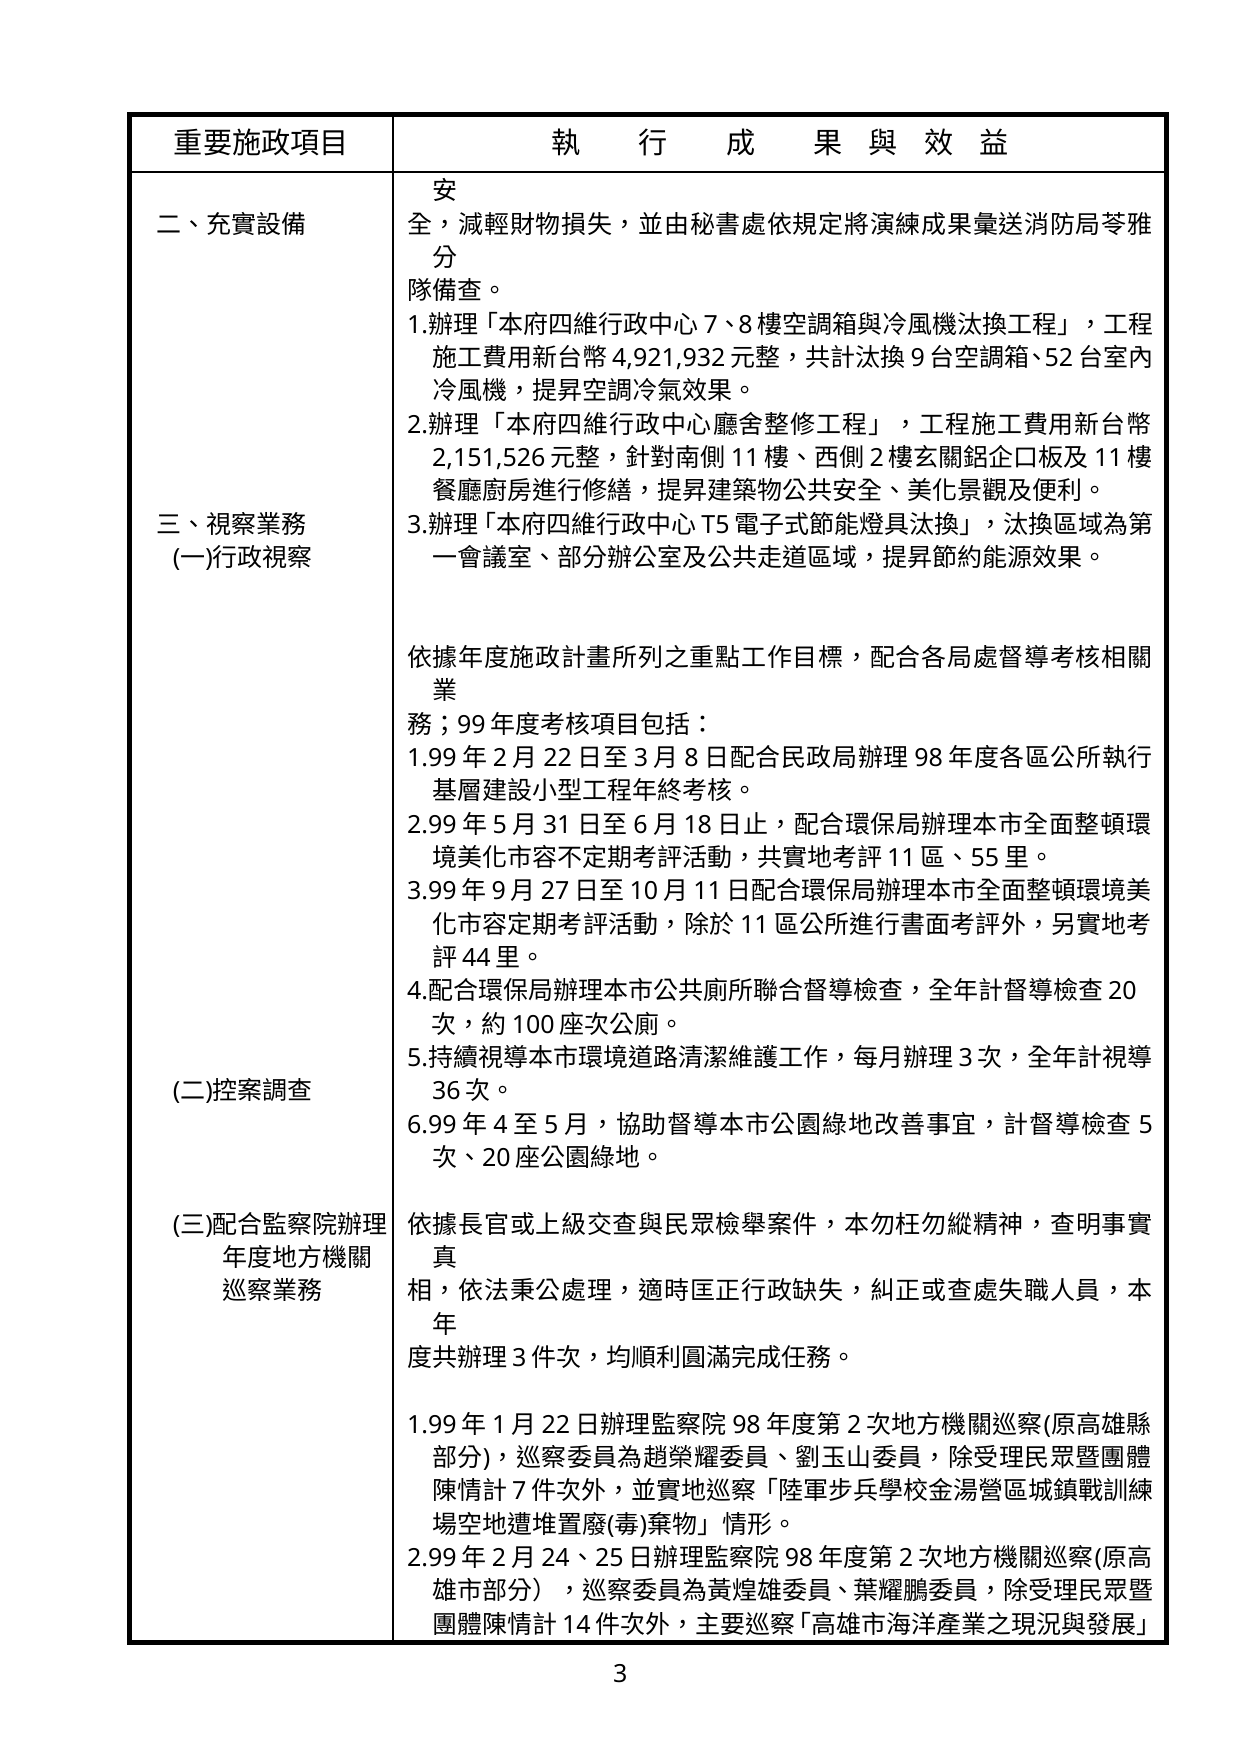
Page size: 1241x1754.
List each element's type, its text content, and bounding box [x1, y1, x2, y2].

table_header 重要施政項目 [132, 117, 392, 171]
table_cell 1.本府四維行政中心庭園，依季節不同種植景觀植物，並擺飾當令植栽，以呈現多樣化風情，並設置環境水域生態池乙座，池內有多種生物、魚類、蓮花、水藻等各類動植物，展現生機盎然的池塘風貌與多樣性的生物生態；另於秘書處公共走道擺飾各種淨化室內空氣之花木盆栽，提升辦公環境景觀；鳳山行政中心前廣場庭院大盆植栽採定期更植季節草花，喬、灌木定期修剪，以維府容觀瞻。 2.充分利用本府四維及鳳山行政中心大樓活動場地辦理各項政令宣導、市政行銷、學術教育、社教、演講、展覽、表演等活動，透過上列各項活動之舉辦，以活化本府大樓生命力，提昇本市文化水準，營造親民、愛民友善城市意象。 3.自99年1月1日起至12月31日止各機關申請使用四維行政中心大禮堂114次，第一、第二及第三會議室490次，中庭與廣場216次；鳳山行政中心大禮堂181次，會議室與簡報室659次，中庭154次。 4.依據本府四維行政中心大樓環境清潔維護實施計畫，99年度辦理環境清潔暨美綠化績效考核3次，秘書處總成績名列本府四維行政中心第二名。 5.自99年1月1日起至12月31日止推動綠色環保採購統計成果比率達99.7%，超越行政院環保署「機關綠色採購推動方案」規定88%目標。 6.自99年1月1日起至12月31日止優先採購身心障礙福利機構團體生產物品，統計成果比率達10.3%，超越法定比例5%。 1.本府各機關學校購置公務車輛，除新設機關外，不得增購新車，一般公務汽車除一級機關首長、副首長、區長座車達使用年限可依規定提出申請汰換外，其餘車輛一律凍結，以增進整體財物效能。 2.為展現推動節能減碳及環保的決心，各機關購置公務車輛均依秘書處訂定「高雄市政府公務車輛購置作業要點規定」，除有特殊情況報經本府核定外，應優先購置油電或油氣混合動力節能車種，除可節省油費亦可減少二氧化碳排放；另市議會開議期間，本府四維行政中心各機關出列席人員均共乘公車至議會，以節省公帑；另市政會議至府外召開時，各機關首長亦採共乘制度，搭乘公車前往。 3.秘書處統一辦理本府所屬機關學校採購油料案，並積極推動「加油卡」政策，隨時溝通協調及檢討改進，自施行以來成效良好，對於油料控管、節省經費，助益良多。 4.督促所屬駕駛同仁，積極配合首長行程，並落實一級保養，以確保行車安全。 5.為落實車輛管理手冊規定，原配置鳳山行政中心各單位之公務車14輛(11輛無提供駕駛、3輛有提供駕駛)已移交秘書處依各單位實際需求集中調派，以撙節預算支出，並在線上派車系統增設借用 「半日」方式，以增加車輛使用率，提高行政效率。線上派車99 年1月1日至12月31日止計有2,932件，共減少2,932張紙、 11,728顆印章；前揭公務車集中停放鳳山行政中心大樓後方廣場 管理，由管理人員採不定期抽查，以符合「因公使用完畢，應立 即由各該駕駛人駛至指定之停車場所存放，未經許可不得在外停 留」規定。 1.本府四維行政中心建築、水電、空調、消防、電梯、通信、廣播、 監視系統等公共設備保養維護管理及各機關申請維修案，自99年 1月1日起至99年12月31日止，受理維護保養等案計655件， 平均每日2～3件，維護辦公大樓正常運作。 2.辦理四維行政中心「高壓電氣設備檢驗」、「消防設備安全檢查及改 善」、節約能源業務、火災及公共意外保險等業務。 1.委託新工處代辦副市長宿舍新建工程，已於99年12月間完成結算作業。 2.99年度核發7戶眷舍合法現住人搬遷補助費及獎勵金合計新台幣4,118,988元。 3.收回自強一路207巷12號，建物面積95.19平方公尺，土地面積73平方公尺，依規定報府核定變更非公用財產及完成移交財政局接管。 4.清查被占用宿舍1間：凱旋二路25巷14號，業以99年12月1日高市秘總字第0990005554號函知占用人於發文日起6個月內自動交還宿舍，逾期未還者，將依規定訴訟追討眷舍及使用補償費。 5.部分眷舍空屋或空地暫時提供社會局、警察局、環保局、前金區公所、前金幼稚園借用作為車輛、清潔機具停放場所或出租予社會福利團體作為推展社會福利業務會址，以避免閒置浪費。 6.鳳山區澄清路129巷19、21、25、27、29、31號等6棟職務宿舍內部地坪、門窗、庭院等修繕工程，於99年5月及8月間驗收合格，提供有需求之借住人申請使用。 1.依規定程序辦理財產增加或報廢減損手續及依系統按期彙送各類統計報表。 2.完成秘書處、台北聯絡處之財產及物品盤點工作及抽盤原高雄縣政府農業處、原住民處之財產、物品。 3.不定期辦理財產捐贈、變賣、移動、換貼標籤及依規定上網拍賣完成報廢之財產。 本府四維行政中心自衛消防編組訓練於99年6月16日及12月16 日分別由本府第2樓層之社會局、新聞局、政風處及第3樓層之秘書 處、法制局負責辦理，訓練成效良好，期使員工熟悉消防編組任務， 俾於災害發生時做必要之搶救及防護措施，以確保本府及員工生命安 全，減輕財物損失，並由秘書處依規定將演練成果彙送消防局苓雅分 隊備查。 1.辦理「本府四維行政中心7、8樓空調箱與冷風機汰換工程」，工程施工費用新台幣4,921,932元整，共計汰換9台空調箱、52台室內冷風機，提昇空調冷氣效果。 2.辦理「本府四維行政中心廳舍整修工程」，工程施工費用新台幣2,151,526元整，針對南側11樓、西側2樓玄關鋁企口板及11樓餐廳廚房進行修繕，提昇建築物公共安全、美化景觀及便利。 3.辦理「本府四維行政中心T5電子式節能燈具汰換」，汰換區域為第一會議室、部分辦公室及公共走道區域，提昇節約能源效果。 依據年度施政計畫所列之重點工作目標，配合各局處督導考核相關業 務；99年度考核項目包括： 1.99年2月22日至3月8日配合民政局辦理98年度各區公所執行基層建設小型工程年終考核。 2.99年5月31日至6月18日止，配合環保局辦理本市全面整頓環境美化市容不定期考評活動，共實地考評11區、55里。 3.99年9月27日至10月11日配合環保局辦理本市全面整頓環境美化市容定期考評活動，除於11區公所進行書面考評外，另實地考評44里。 4.配合環保局辦理本市公共廁所聯合督導檢查，全年計督導檢查20 次，約100座次公廁。 5.持續視導本市環境道路清潔維護工作，每月辦理3次，全年計視導36次。 6.99年4至5月，協助督導本市公園綠地改善事宜，計督導檢查5次、20座公園綠地。 依據長官或上級交查與民眾檢舉案件，本勿枉勿縱精神，查明事實真 相，依法秉公處理，適時匡正行政缺失，糾正或查處失職人員，本年 度共辦理3件次，均順利圓滿完成任務。 1.99年1月22日辦理監察院98年度第2次地方機關巡察(原高雄縣部分)，巡察委員為趙榮耀委員、劉玉山委員，除受理民眾暨團體陳情計7件次外，並實地巡察「陸軍步兵學校金湯營區城鎮戰訓練場空地遭堆置廢(毒)棄物」情形。 2.99年2月24、25日辦理監察院98年度第2次地方機關巡察(原高雄市部分），巡察委員為黃煌雄委員、葉耀鵬委員，除受理民眾暨團體陳情計14件次外，主要巡察「高雄市海洋產業之現況與發展」暨「高雄港營運情形與未來展望」，並實地參訪察本市造船產業，瞭解該產業之發展現況及面臨困境。 3.99年6月21日、22日辦理監察院98年度第3次地方機關巡察（原高雄市部分），巡察委員為黃煌雄委員，除受理民眾暨團體陳情計10件次外，主要巡察「多功能經貿園區」(包含區內土地使用情形之沿革、目前辦理開發與招商等情形及未來發展之展望）及「高雄港務局釋出之港埠用地等公共場域空間，其活化運用情形」(並實地瞭解駁二特區、勞工博物館、海洋文化及流行音樂中心、遊艇碼頭預定地等）。 4.99年7月19、20日辦理監察院98年度第3次地方機關巡察(原高雄縣部分），巡察委員為趙榮耀委員、劉玉山委員，除受理民眾暨團體陳情計15件次外，主要巡察「莫拉克災後重建情形」及「興達港遠洋漁港閒置問題及未來經營方向」。 5.99年10月28、29日辦理監察院99年度第1次地方機關巡察，巡察委員為葉耀鵬委員、楊美鈴委員，除受理民眾暨團體陳情計18件次外，主要巡察「高雄市楠梓污水下水道系統BOT案」與「荖濃溪河川疏浚情形」，並視察台灣電力公司位於獅甲段二小段568地號物料存放場之環境。 99年度本府消費者保護官執行消費商品或服務調查工作45次： 1.1月13日會同本府工務局、消防局及相關公會、專業技師等人員查核夢時代百貨公司之建築與消防等公共安全。 2.1月14日會同行政院消保會消保官及本府衛生局等人員抽查市區攤商牛肉乾之成份及防腐劑含量。 3.1月20日會同經濟部標準檢驗局高雄分局、本府經發局市場管理處及衛生局等人員至民族路果菜市場檢驗磅秤及年節蔬果消費安全。 4.1月27日會同經濟部標準檢驗局高雄分局、本府經發局及衛生局等人員至三鳳中街查核年貨業者之商品標示、食品衛生及磅秤等。 5.1月30日查核各大賣場美國牛肉專區及平價商品專區建置情形。 6.2月3日會同交通部高雄港務局、本府交通局、消防局等人員查核鼓山往返旗津渡輪公共安全。 7.2月5日會同行政院消保會、交通部及本府監理處、警察局等人員查核建國路國道大客車交通運輸安全。 8.2月6日會同本府財政局、警察局及國稅局等人員執行私劣菸酒專案查緝。 9.2月7日再次會同本府衛生局人員查核三鳳中街之香菇及牛肉乾年貨商品衛生安全。 10.3月11日會同本府經發局及體育處人員查核高爾夫球場會員定型化契約使用情形。 11.4月6日、12日、13日會同體育處、消防局、經發局及衛生局等人員查核市區游泳池消費安全。 12.4月21日、28日會同經濟部標準檢驗局高雄分局、本府經發局、消防局及警察局等人員查核苓雅區及前鎮區瓦斯行業者。 13.5月17日會同本府經發局市管處人員查核本市肉品公司豬肉供貨及交易情形，案件由經發局移請行政院公平會查處。 14.5月24日會同本府地政處人員查核建設公司定型化契約內容及使用情形。 15.6月1日會同本府新聞局查核市區電影院建築、消防等公共安全 16.6月7日會同本府經發局及衛生局查核端午節食品衛生安全。 17.6月14日會同本府衛生局查核速食業者炸油及賣場美國牛肉專區 設置情形。 18.6月28日會同體育處人員查核本市健身中心業者使用之定型化契約及禮券等有無符合法令規定。 19.7月1日會同衛生局人員查核市區冰飲品製造及販售業者之衛生安全。 20.8月9日會同行政院消保會及本府衛生局人員查核大賣場、市集、傳統市場及百貨公司等9家豆類製品真空包裝儲存情形。 21.8月18日會同行政院消保會、本府環保局及教育局人員查核8家補習班業者飲用水衛生安全。 22.8月19日會同行政院消保會、本府衛生局及體育處人員查核3家國際觀光酒店之游泳池消費安全。 23.9月9月會同經濟部標檢局高雄分局及本府衛生局等人員查核市區水果行磅秤及衛生消費安全。 24.9月10日會同本府衛生局人員查核中秋月餅製造及販售業者衛生安全。 25.9月23日會同行政院消保會、本府交通局及警察局交通大隊等人員查核小客車租賃業之定型化契約內容。 26.10月18日會同衛生局人員無預警查核三和市場麵食商品及罐頭食品等衛生安全。 27.11月10日會同衛生局人員查核火鍋店食材。 28.11月19日會同行政院衛生署食品藥物管理局人員查核市區販售之藥品消費安全。 29.12月3日會同財政部國稅局及本府財政局人員查核市區大賣場有無販售私劣菸酒。 30.12月23日會同交通部高雄港務局、本府交通局、消防局等人員查核鼓山往返旗津渡輪公共安全。 31.99年12月27日會同經濟部標準檢驗局高雄分局、本府經發局、消防局及警察局等人員查核市區瓦斯行業者。 原高雄縣部分： 32.1月6、12、13日接送學童上下學車輛查核。 33.1月25日大賣場公共安全查核。 34.3月23日中華豆腐食品安全衛生查核。 35.5月25日戲院公共安全查核。 36.6月1日菸酒商品禮劵定型化契約查核。 37.6月2日新制預售屋買賣定型化契約查核。 38.7月12日餐飲業油炸油品查核。 39.7月23日健身中心禮劵與定型化契約內容查核。 40.7月23日游泳池管理規範查核。 41.11月11日偽劣假藥查核。 42.11月17-24日使用及銷售酒品專案查核。 43.11月火鍋店假羊肉食品衛生查。 44.12月1日桶裝瓦斯分裝場查核。 45.12月3日夜市油炸油品質稽查檢測。 1.1月14日會同本府衛生局查獲三鳳中街部分業者，以豬肉乾混充牛肉干販售。 2.4月28日會同本府經發局查獲多家瓦斯行，有斤兩不足之情形。 3.6月28日會同體育處辦理修正本市健身工廠定型化契約顯失公平條款。 4.9月24日會同行政院消保會及本府交通局查核小客車租賃業者之定型化契約內容。 5.11月10日會同本府衛生局宣導市區火鍋店之干貝、鮑魚等食材應清楚標示。 99年1月1日起至12月31日止消費爭議咨詢3,521件，消費爭議 第一次申訴2,757件，消費爭議第二次申訴438件，消費爭議調解 148件，其件數均較往年增加。（統計數字均含原高雄縣） 1.推動公文電子交換 配合政府公文現代化政策，依據行政院研考會「公文電子交換推廣計畫」，建置本府各機關、學校公文電子交換作業優質環境，辦理593個機關、學校公文管理系統及前置系統之維護作業，目前機關電子交換使用率已達100%，公文電子交換率則為98%。 2.加強文書處理減文減紙作業，建置電子佈告欄 辦理本府收發文作業，截至99年12月31日止計收文278,392件，發文204, 878件，合計483, 270件；另配合政府「電子化政府節能減紙」政策，自99年3月1日起實施電子佈告欄登載，傳閱、宣導週知性質公文328件，有效減少不必要公文用紙、傳遞、承辦與歸檔，簡化文書處理流程。 1.配合政府推動節能減紙政策，彙整本府各機關相關法規、政令資訊，刊登於「高雄市政府電子公報資訊網」，至99年12月31日止計出刊105期，電子公報1,676則，點閱人次高達342餘萬人次。 2.運用電子公報資訊網刊載公報，提供民眾查詢閱覽市政相關資訊，自97年7月份啟用以來，每年節省製版、印刷紙本公報費用約新台幣300萬元整。 1.每週二定期舉行市政會議，截至99年12月31日止計召開53次(含3次臨時會)，議定市政重要決策及加強各局處間業務聯繫，對釐訂市政方針、推動施政計畫及提升工作績效助益至鉅；另市政會議e化、時效化更有助於即時溝通、聯繫與資訊更新。 2.每週二辦理首長座談，加強各局處橫向聯繫，截至99年12月31日止計召開42次。 本府秘書處於99年4月14日及10月29日辦理資安教育訓練計2梯 次，建立安全電腦作業環境，提升同仁資安觀念；另宣導同仁不得利 用網站從事與公務無關之行為，亦勿任意開啟來路不明及標題慫動之 電子郵件，防範電腦病毒與駭客事件，避免業務資料外洩。 1.簡化本府同仁調閱公文檔案流程，截至99年12月31日止，透過線上調案預約系統計調案17,868件。 2.運用檔管資訊系統檢選屆銷毀年限之檔案，依規定銷毀檔案37,182件，並於系統註記銷毀日期，減少檔案庫存空間。 1.金檔獎評獎 薦送及輔導參加檔案管理局第8屆機關檔案管理金檔獎評獎機關， 計有：左營區戶政事務所、鹽埕區戶政事務所、新興區公所、海洋 局及中醫醫院等5個機關，其中左營區戶政事務所、中醫醫院及新興區公所等3個機關入選參加實地評獎，由左營區戶政事務所獲獎，為本府爭取最高榮譽。 2.金質獎評獎 推薦參加第8屆檔案管理績優金質獎人員，計有衛生局林主任淑珍、海洋局林淑美小姐、新興區公所馮里幹事淑明、左營區戶政事務所廖戶籍員玉雪、路竹鄉公所王課員國斌等5人表現優異，榮獲檔案管理績優人員金質獎。 1.因應縣市合併之需，向中央爭取經費補助「縣市合併公文系統及共用系統資料庫整合計畫」，計607萬用於擴充本府公文系統及電子交換設備並執行完畢，對提升本府各機關、學校公文電子交換比率頗有助益，除可節省紙張與郵資外，亦可加速公文處理時效。 2.本府「電子公報資訊網」已擴充使用機關數量，自合併生效日起，本府各機關可銜接使用刊載公報，節省更多公報印製費用。 3.配合縣市合併完成本府VPN內網建構，並分別於99年11月25日及12月10日實施第1、2次公文演練，使各局處瞭解公文處理流程，達成公文處理無縫接軌正常啟用之目標。 4.印信典守 (1)行政院秘書處於99年10月5日召開「縣市改制直轄市之前置作業，其機關印信、職章申請換發及繳銷等 相關事宜」會議結論，本府各機關印信不論機關名稱有否改變均需全面換發。 (2)配合縣市合併並依據前揭會議結論，本府秘書處於99年10月19日函送行政院秘書處轉陳總統府申請製發新印信，市長職章及本府各一級機關印信於99年12月25日前換發啟用完竣；至二級以下機關須俟組織編制確認後再分批申請，目前先行申請原印信留(借)用。 5.檔案移交 (1)本府依據檔管局「縣市改制直轄市檔案移交作業手冊」統一訂定計畫表及月報表，依據整備期、移交期及接管期等工作要項填列，每月彙整本府暨所屬各機關月報表送檔管局彙辦。 (2)除訂定前述計畫表彙送月報表外，辦理高雄縣市改制直轄市檔案移交作業說明會、共同成立專案小組，不定期召開會議、辦理檔案移交作業實地訪視及意見交流，向內政部及行政院研考會提供工作進度等，並於99年12月25日順利完成縣市合併改制檔案移交作業，圓滿達成階段性任務。 自99年1月1日至12月31日止合計接待貝里斯副市長Dion Leslie 、2010燈會姊妹市訪團、日本前國會議員荻生田、菲律賓西民多洛 省省長Josephine Sato、國際扶輪社3860地區(菲律賓)RI社長代表 Raymon G.Patuasi、高雄美國商會會長Brian Aiello、菲律賓羅慕 斯前總統（Fidel Valdez Ramos）、加州矽谷坎貝爾市羅達倫市長、 國際演講協會(Toastmasters International)資深世界副總會長Ms. Pat Johnson、歐盟媒體訪問團、奧地利商務代表辦事處商務代表賀 福勒(Dr. Walter Hofle)、馬來西亞檳城州曼梳副首席部長（副州 長）、荷蘭阿姆斯特芬楊凡詹能(Jan van Zanen)市長、蒙古國會秘書 長Mr. Sharavdorj Tserenkhuu、荷蘭駐台灣貿易暨投資辦事處處長 胡浩德（Mr.Menno Goedhart）、澳洲昆士蘭州政府特別代表史朴浩 （Mr.Steve Bredhauer）、義大利卡達尼亞省副省長Mr.Sebastiano Catalano、日本大阪府知事橋下徹、旅日棒球國手王貞治、法國馬賽 市第一副市長柏論（Roland Blum）及法國國會外交委員會副主席穆 斯理（Renaud Muselier）、俄羅斯索契市市長Pahomov Anatoliy Hikolaevich、世界運動總會主席Mr. Ron Froehlich、美國聖安東 尼姊妹市拉丁爵士樂團（Henry Brun and The Latin Playerz）、菲 律賓農業次長Mr. Salvador S. Salacup及馬尼拉經濟文化辦事處商 務經理Ms. Dita Angara-Mathay、波特蘭都市永續經營計畫局局長 Ms. Lisa Libby、日商小學館相賀社長、非洲友邦聖多美普林西比 共和國之普林西比省省長Jose Carlos Cassandra暨議長Joao Paulo Cassandra、日本八王子市黑須隆一市長、華沙（波蘭）貿易辦事處 總代表Mr. Marek Wejtko等訪賓計137次，1,504人。 推動「本府局處認養姊妹市計畫」 為強化姊妹市關係，增進姊妹市交流之深度與廣度，秘書處推動由相 關局處認養互動密切之姊妹市，加強整合力量，期能多面向與各姊妹 市進行交流，並經99年3月30日本府第1394次市政會議審議通過。 本府共有15個局處加入認養姊妹市行列，合計認養12個平日往來較 熱絡之姊妹市。本計畫係鼓勵各局處主動與姊妹市進行相關業務交 流，未來如有出訪姊妹市活動，亦將優先邀請該姊妹市之認養局處參 加組團，並斟酌加入該局處業務之市政考察行程，增進市政考察績 效，提升出訪效益，本年度計辦理下列6項主要活動： 1.美國佛羅里達州邁阿密姊妹市(認養局處：海洋局) 3月14至19日海洋局赴美國邁阿密姊妹市參加「2010郵輪產業旅遊展暨研討會」，並拜會邁市市長，重啟二市活絡姊妹市關係之契機。 2.華盛頓州西雅圖及奧勒崗州波特蘭姊妹市(認養局處：教育局) (1)6月8至10日陪同協助本市中小學校長教育考察團赴美觀摩西 雅圖Forest Ridge School等學校有關ICT（Information Community Teaching）新教學法及 參觀微軟總部，並拜會華盛頓州副州長Brad Owen先生、西雅圖市副市長Darryl Smith 先生，並和當地姊妹市協會及西雅圖文教基金會聯誼，強化兩 市關係。 (2)6月11至17日陪同協助本市中小學校長教育考察團參加波特蘭姊妹市玫瑰節慶、龍舟賽及高雄之夜等活動，及拜會波市市長Sam Adams先生並和姊妹市協會聯誼，加強波高兩市友誼。 3.菲律賓宿霧姊妹市（認養局處：市立空中大學） 6月28日至7月1日協助本市空中大學訪問宿霧姊妹市相關聯繫安排，吳校長英明代表本府率團前往參加新任市長Michael Rama就職典禮並轉達市長祝賀之意。期間亦與前任市長Tomas Osmena會晤，及參訪當地歷史最悠久之聖卡洛斯大學等教育單位。 4.日本八王子市及秋田市（認養局處：民政局） (1)8月3至6日拜會秋田市穂積志市長、參訪秋田市立殯儀館、 民間殯葬設施等、拜會秋田縣日華親善協會交流會、參觀秋田市竿燈祭、拜會秋田縣知事、拜會仙北市市長、參觀仙台市市區(東北四大夏日祭典:仙台七夕節)，爭取與秋田縣建立良好友誼。 (2)8月7至9日拜會八王子市市長、參加50週年八王子祭典，強 化雙邊友誼。 5.美國荷馬州陶沙姊妹市（認養局處：教育局） 9月20至24日由本府洪參事東煒率團至美國荷馬州陶沙姊妹市參加締盟30週年慶之姊妹市風情活動，除接受陶沙市當地電視台採訪，介紹高雄新貌外，並與各城市代表共同參加經濟論壇，與陶沙市長面談兩市商機及參加姐妹市風情展。此外亦拜會Jenks公立學校洽詢與本市學校締結姊妹校事宜，後續將請教育局協助促進締盟事宜。 6.韓國釜山姊妹市（認養局處：工務局） 9月29日至10月3日由工務局盧副局長正義率團參加「2010韓國釜山國際建築文化節」活動，除設攤介紹本市各類建築之美，行銷本市外，亦參訪該市相關建築及市政建設。 自99年1月1日至12月31日止共計辦理包括延聘高雄市各姊妹市 協會會長及會員、邀請姊妹市暨國際友誼城市參加2010高雄燈會、 接待日本八王子市交換職員、日本八王子市富士森走友會參加「2010 高雄國際馬拉松」、日本八王子市學生參加「2010 FLL高雄世界盃機 器人大賽」、美國聖安東尼姊妹市三一大學師生訪團、科羅拉多泉市 美國空軍官校教職員訪團、美國聖安東尼市文化事務辦公室主任 Felix Padrón、日本八王子市黑須隆一市長暨西扶輪社社長木堅崎 博、義大利卡達尼亞省副省長Mr. Sebastiano Catalano率代表團至 本市簽署締盟備忘錄、美國聖安東尼姊妹市拉丁爵士樂團（Henry Brun and The Latin Playerz）訪高，並於「2010高雄左營萬年季」 及本府四維行政中心中庭表演等有關教育、體育、文化及民間交流活 動，其中計辦理下列5項主要活動： 1.運籌「高雄市國際關係委員會」並延聘高雄市各姊妹市協會會長及會員 高雄市國際關係委員會之任務，係提供本府城市外交政策諮詢及協助推動本市與姊妹市及其他重要國際城市間之各項交流活動。該會下設高雄市姊妹市協會，協會成員均為民間人士，參酌過去交流經驗、地方重要國際社團、會展經驗、國際事務專長及性別比例等因素，由本處先擇洽人選擔任會長，再由會長自行推薦會員組成。考量縣市合併後新市長人事權之完整性，本次新任委員任期自99年1月1日至99年12月24日止。今年共成立波特蘭、西雅圖、科羅拉多泉、邁阿密、布里斯本、釜山、宿霧、八王子、陶沙、聖安東尼等10個姊妹市協會。未來有關姊妹市相關交流活動均將邀請高雄市國際關係委員會、各該姊妹市協會參加或提供意見，協助推動姊妹市雙邊交流。 2.邀請姊妹市暨國際友誼城市參加2010高雄燈會 本年燈會期間，邀請姊妹市國際友誼城市於2月19日至23日至本市參訪，計有美國波特蘭、西雅圖、日本八王子、韓國釜山等4個城市派遣代表團共74人參加，其中波特蘭、八王子及釜山等城市更派遣表演團參加燈會演出，為熱鬧的高雄燈會注入了豐富的國際文化元素，此外亦安排於本市長青中心與該中心社團聯合舉行「國際交流音樂饗宴」，拓展實質民間文化交流。接待期間，除安排聯合歡迎午宴及聯合拜會等行程外，更安排參訪本市各項市政建設及景點，讓這些姊妹市友人對高雄的進步及民眾的熱情，留下深刻印象。 3.接待日本八王子市交換職員 日本八王子市職員荻田佳苗於2月19日至3月18日至本府實習，期間秘書處規劃安排其參訪本府及民間等單位及相關研習課程，且隨同秘書處同仁辦理拜會宴客等相關接待事宜，使其瞭解秘書處業務推動情形，以增進職員交換實益，本案過程亦獲此間電子媒體多次報導。 4.推動與義大利卡達尼亞省締結姊妹市 外交部3月轉駐義大利代表處函詢本市與Catania市（C市）締結姐妹市意願，本市經研議同意締盟。嗣義方考量雙方地方政府位階、人口數及轄區範圍等資訊後，提升由西西里島卡達尼亞省政府代表與本市締盟。義國國會S. Fleres參議員與C省副省長率經貿團一行共6人於8月20-21日訪高，並在陳市長與參議員見證下，由雙方副市長代表簽署兩市締盟備忘錄，約定將於縣市合併後或明年初再正式締盟。 5.美國聖安東尼姊妹市拉丁爵士樂團來訪 美國聖安東尼姊妹市知名拉丁爵士樂團（Henry Brun and The Latin Playerz）等ㄧ行12人於10月23日至26日訪高表演案。為增進該樂團到訪之效益，秘書處並規劃2個表演場次，向市民及本府同仁行銷姊妹市文化，第一場將配合「2010高雄左營萬年季」活動，於10月23 日晚間假蓮池潭安排該樂團演出。第二場安排於10月25日中午假本府四維行政中心中庭表演，以上二場表演均獲觀眾熱烈迴響。 除一般訪賓接待、姊妹市及國際友好城市交流外，促進國際及城市行 銷亦為秘書處年度重點工作，除主辦相關國際行銷活動外，亦協助本 府各局處及NGO等單位辦理相關國際性活動。自99年1月1日至12 月31日止合計辦理包括國際演講協會(Toastmasters nternational) 演講示範、「波光船影 春走高雄－國際學生高雄新視野」、高雄日僑 學校片岡正之校長率領該校師生至本府參訪並觀賞多媒體簡報、荷蘭 阿姆斯特芬楊凡詹能（Jan van Zanen）市長率該市龍舟隊參加本市 端午國際龍舟賽等活動、參加AIT美國國慶酒會、宴請日本大阪府商 工勞働部本部長小堤敏郎、亞洲不動產協會國際研討會貴賓、日本小 學館社長相賀昌宏及日本岐阜縣美濃市石川道政市長暨議長佐藤好 夫、率經貿團及日本秋田縣產業勞働部食農觀聯合副部長東海林文和 至本市參訪、日本大阪府知事橋下徹、頒發荷蘭駐台代表胡浩德 (Representative Menno Goedhart)榮譽市民及文化觀光大使、日本 電視公司經濟部編輯大野伸記者及日本千葉科學大學小枝義人教授 於觀光局就「城市行銷策略」進行專題演講、日本大阪府知事橋下徹 至本市參訪、法國馬賽市第一副市長柏論（Roland Blum）及法國國 會外交委員會副主席穆斯理（Renaud Muselier）、日本廣島三角洲獅 子會會長高橋淳於獅甲國小舉辦「世界和平樹」植樹活動、IWGA世 界運動總會主席Mr. Ron Froehlich訪高、2010高雄新視野-外國駐 高人員暨眷屬參加高雄左營萬年季文化之旅等活動，茲列舉較重要活 動包括以下8項： 1.接待澳洲昆士蘭州政府特別代表史朴浩（Mr. Steve Bredhauer）一行 澳洲昆士蘭州政府特別代表史朴浩等ㄧ行15人於8月19日訪高，秘書處協助安排拜會本府及參訪事宜，另為促進台澳雙方未來經貿及相關產業交流，並同時邀請本市相關產業人士參與午宴餐敘。 2.辦理「2010年國際學生高雄新視野一日遊」活動 為加強城市行銷，於5月8日舉辦「波光船影 春走高雄－國際學生高雄新視野」活動，計有來自22個國家、73位的國際學生參加，參觀行程包括2010 FLL高雄世界盃機器人大賽、青春設計節展、遊高雄港及蓮池潭等地，讓國際學生深度體驗高雄的面貌。該日適值母親節前夕，印尼學生特以爪哇西部特有的竹製樂器Angklung(昂格隆)，在巨蛋廣場前表演印尼傳統樂曲，獲得民眾熱烈掌聲。 3.成立本府員工英語演講會 國際演講協會(Toastmasters International)資深世界副總會長Ms. Pat Johnson於4月20日拜會本府，並向本府同仁進行演講示範，鑒於本府對外語有興趣人員頗多，乃於9月30日輔導成立本府員工英語演講會(KCG Toastmasters Club)，強化渠等人員英語溝通能力，並使本府員工英語培訓與國際接軌，使這些會員除國際菁英外，也能成為本府協助推動國際事務之得力助手。 4.接待日本大阪府知事橋下徹一行 大阪府知事橋下徹率當地經貿訪問團14家廠商，於9月5日至8日首次訪台，亦為歷年來該府知事之首度訪台，訪台行程首站即選擇到訪高雄，期間除由市長主持歡迎晚宴及安排搭乘太陽能愛之船遊覽愛河夜景外，亦透過經發局邀請國內相關廠商、業者與該團成員進行商務會談，期加強雙方中小企業合作，共創商機。 5.「2010高雄新視野—外國駐高機構人員暨眷屬左營萬年季文化之旅」 為加強外國駐高機構人員暨眷屬對高雄重大節慶及廟宇傳統文化 之了解，行銷高雄並增進其與本府、各國駐高人員之交流，於10 月24日舉辦本活動，參與之外國友人均對廟宇傳統文化深感興趣 ，反應熱烈。參加對象包括美國在台協會高雄分處、高雄美國商會、 日本人協會、泰國貿易經濟辦事處、高雄美國學校以及韓僑小學等 6個單位共31名外籍員工暨眷屬。行程包括參觀慈濟宮、龍虎塔、 畫舫遊潭、許副秘書長晚宴及參加萬年季閉幕式。 6.接待第一屆高雄市長、副市長暨首長就職典禮貴賓 第一屆高雄市長、副市長暨首長宣誓就職典禮於99年12月25日假本府四維行政中心中庭舉行，是日到訪外賓除日本八王子市黑須隆一市長外，尚包括美國在台協會高雄辦事處處長Chris Castro、美國商會會長Jose Capote等14人，秘書處除負責外賓接待工作外，並委請客委會採購具本市客家意象之紀念品發送全體貴賓，成功行銷本市客家文化。 7.維護並強化「高雄市國際活動資訊交流平台」 本平台係於97年10月由秘書處委託文藻外語學院建置啟用，國際活動訊息每3個月彙整一次，並自98年12月份起發行電子報，目前共計發送605個單位。另為鼓勵本市各界多多利用本平台，特辦理「高雄市99年度推動國際交流優良單位選拔活動」，評選結果：政府機關類取1名，由高雄市立美術館獲獎；學校類取3名，按名次排序分別為高雄醫學大學、國立高雄餐旅大學與文藻外語學院，並於11月23市政會議公開頒獎表揚。透過此一平台，將能系統化呈現本府所屬機關、各級學校與民間團體之國際交流成果，有利整合相關資源，由各界人士齊力推動本市國際業務，達成城市外交最大效益及成果。 8.籌組「高雄市政府國際志工聯盟」 為延續世運志工熱誠，秘書處自99年起籌組「高雄市政府國際志工聯盟」，納入原有本府國際事務菁英、世運貴賓接待志工及在地大專院校學生，目前已有包括英、日、韓、德、義、法、西、越、印、葡等十種語文專長之國際志工，不僅為本府國際事務接待人力資料庫，亦可支援本府各局處及民間重要NGO大型國際活動之外賓接待工作，協力促進本市國際化進程，相關人力秘書處仍持續召募中。首批志工培訓工作委託社團法人台灣志願服務國際交流協會（IAVE Taiwan），課程包括基礎與特殊訓練共18小時，並於99年12月11日至12日舉行完畢。該聯盟成立後即於11月支援國際獅子會第49屆遠東暨東南亞年會19名英、日外語志工及第一屆市長、副市長暨首長宣誓就職典禮負責貴賓接待。 9.協助各局處及NGO辦理國際活動 為促進本市國際及城市行銷，積極協助各局處及NGO邀請姊妹市及國際友我人士參加各項國際活動，計辦理以下5項重要活動： (1)邀請荷蘭阿姆斯特芬市參加本市端午國際龍舟賽 協助體育處於6月12日至17日辦理之國際龍賽，邀請荷蘭阿姆斯特芬市組團參加，該市由市長楊凡詹能（Jan van Zanen）親自率領該市龍舟隊參加，並安排拜會本府事宜。 (2)亞洲不動產協會(AsRES)國際學術研討會 協助都發局於7月9、10日辦理之「亞洲不動產協會2010國際學術研討會」，安排聯繫本府國際菁英同仁4人協助接待外賓接待事宜。 (3)國際中小企業大會(ISBC)會前會 完成協助經發局於10月3、4、5日主辦之「國際中小企業大會 (ISBC)高雄會前會及招商行程」活動，安排本府國際菁英參與貴賓接待及解說工作。 (4)2010河川節 協助工務局水工處於9月26、27、28、29日舉辦之「2010高雄河川節—河川整治論壇」姊妹市邀請事宜，計邀請美國波特蘭、西雅圖及韓國釜山等城市專家及學者6人參加。 (5)接待IWGA主席訪高 世界運動總會主席(IWGA)Mr. Ron Froehlich於10月11至17日訪高接待案，除安排參與高雄申辦亞洲綜合運動賽會籌備會議、2010國際河川節、扶輪社專題演講、體育教育專題、左營萬年季等重要行程外，期間也拜會市長，並由市長頒發榮譽市民證。 1.妥適安排市長參加各項會議行程、各界人士拜會…等時程之安排如各項會報、典禮、頒獎表揚、座談會、研討會、記者會、簡報、國外人士及姊妹市代表來府拜會、接見相關人士…等。 2.妥適安排市長實地訪查基層、探尋民瘼，聽取基層心聲及瞭解基層極需處理相關問題，視察各項建設及接見市民陳情等。 依規定處理各項機要業務文件及工作，迅速圓滿達成任務。 1.受理市民陳情暨建議事項均以親切負責之態度積極妥適處理，99年處理人民陳情案件共1,410件。 2.透過本府民意資訊管理系統，確實管制、追蹤相關單位各項案件辦理情形。 [394, 173, 1164, 1640]
table_cell 壹、一般行政 一、事務工作 (一)庶務工作 (二)車輛管理 (三)廳舍管理維護 (四)宿舍管理 (五)財物管理 (六)防護工作 二、充實設備 三、視察業務 (一)行政視察 (二)控案調查 (三)配合監察院辦理年度地方機關巡察業務 四、消費者保護 (一)消費商品或服務調查工作 (二)重要消費爭議處理及宣導 (三)消費諮詢、申訴、調解案件 統計 貳、文書業務 一、公文處理流程電子化 二、市府公報e化 三、市政會議e化、時效化 四、落實資訊安全 五、檔案管理電子化 六、辦理金檔獎暨金質獎評獎 七、因應縣市合併改制作為 參、國際事務 一、訪賓接待 二、姊妹市交流 (一)姊妹市認養活動 (二)其他重要姊妹 市交流活動 三、國際及城市行銷 肆、機要業務 一、市長行程之安排 二、處理機要業務 三、市民陳情及市長 交辦案件之處理 [132, 173, 392, 1640]
table_header 執 行 成 果 與 效 益 [394, 117, 1164, 171]
